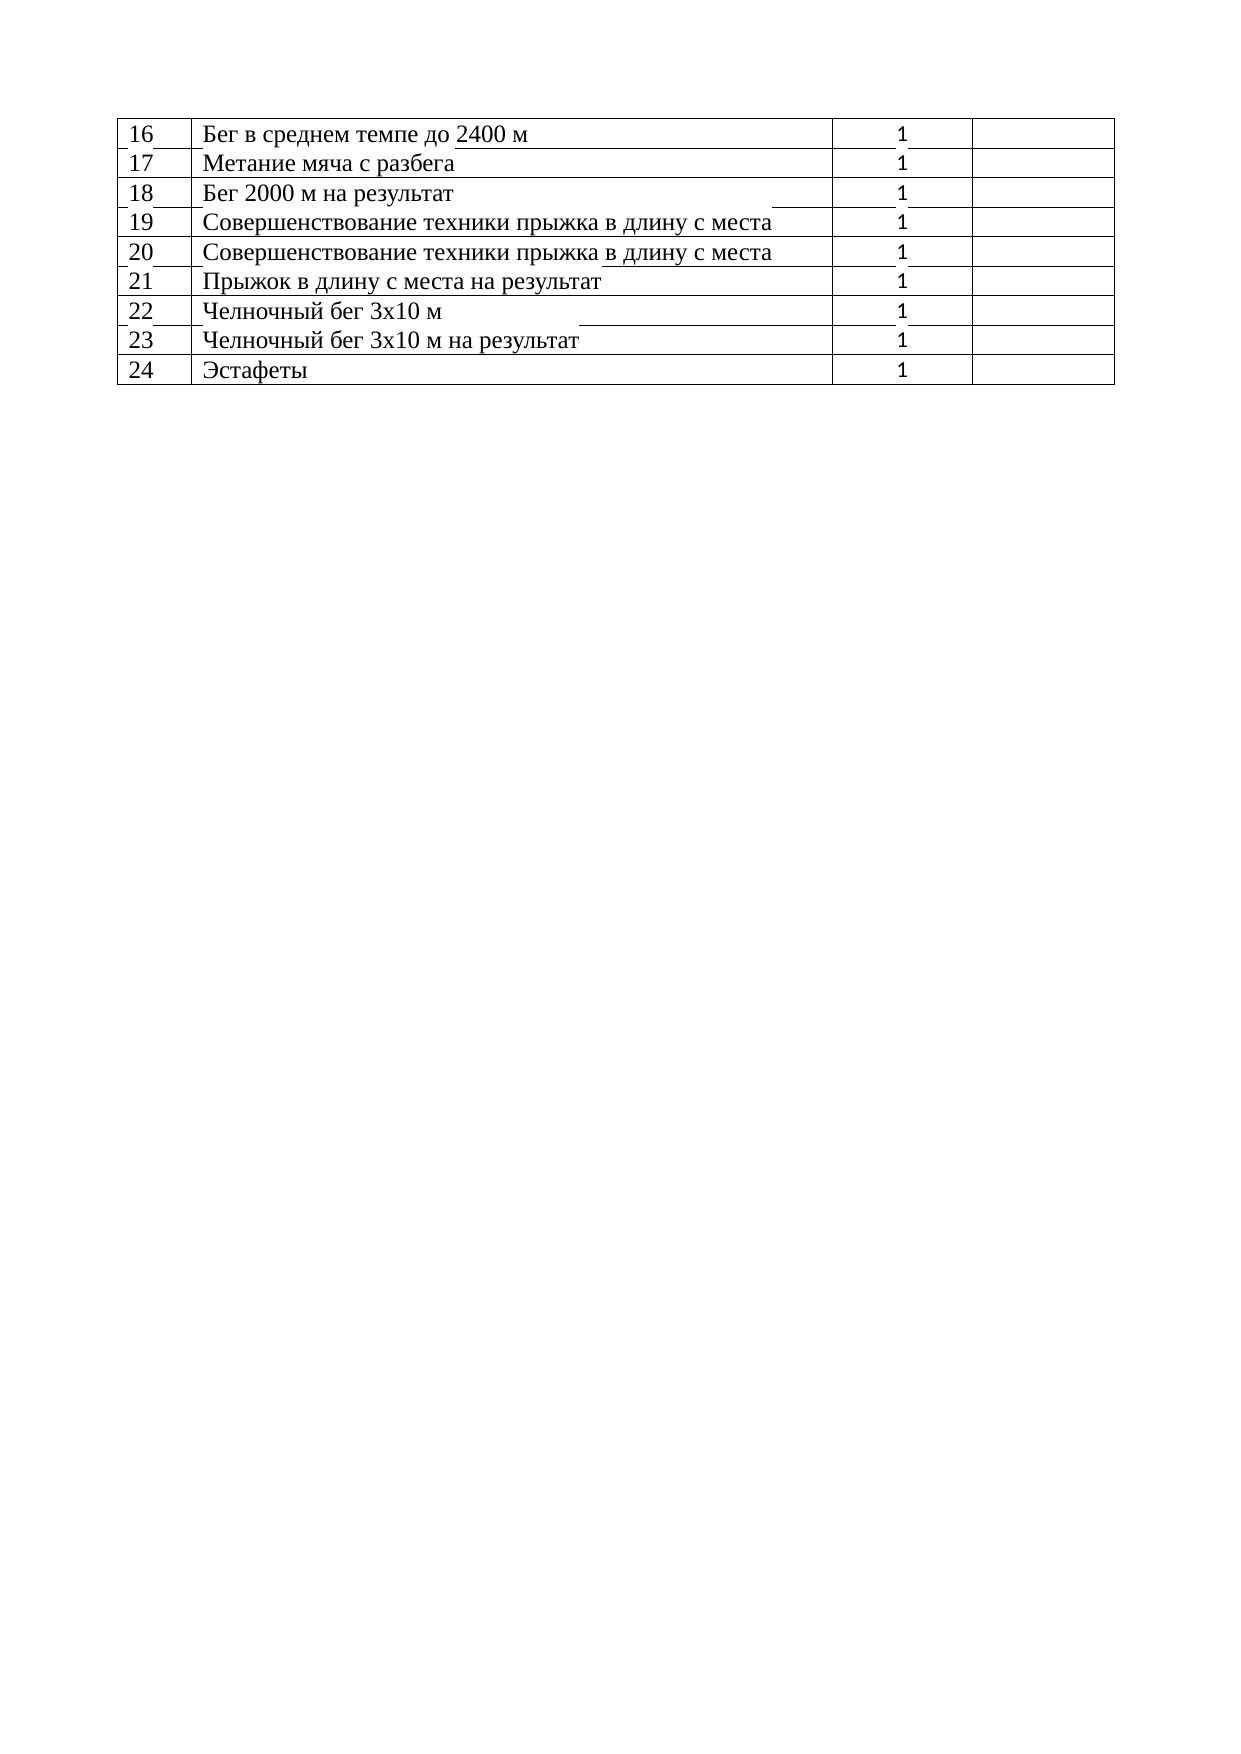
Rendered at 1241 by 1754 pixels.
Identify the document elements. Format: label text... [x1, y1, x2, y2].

table_cell 17 [118, 149, 191, 177]
table_cell [973, 149, 1114, 177]
table_cell 1 [833, 178, 972, 207]
table_cell [973, 208, 1114, 236]
table_cell 1 [833, 355, 972, 383]
table_cell 23 [118, 326, 191, 354]
table_cell 24 [118, 355, 191, 383]
table_cell 16 [118, 119, 191, 148]
table_cell 19 [118, 208, 191, 236]
table_cell 1 [833, 237, 972, 266]
table_cell Эстафеты [192, 355, 832, 383]
table_cell 20 [118, 237, 191, 266]
table_cell 1 [833, 296, 972, 324]
table_cell [973, 296, 1114, 324]
table_cell [973, 355, 1114, 383]
table_cell Метание мяча с разбега [192, 149, 832, 177]
table_cell 1 [833, 326, 972, 354]
table_cell [973, 267, 1114, 295]
table_cell 22 [118, 296, 191, 324]
table_cell Совершенствование техники прыжка в длину с места [192, 208, 832, 236]
table_cell 1 [833, 208, 972, 236]
table_cell 1 [833, 267, 972, 295]
table_cell Совершенствование техники прыжка в длину с места [192, 237, 832, 266]
table_cell 18 [118, 178, 191, 207]
table_cell [973, 237, 1114, 266]
table_cell Челночный бег 3х10 м на результат [192, 326, 832, 354]
table_cell Челночный бег 3х10 м [192, 296, 832, 324]
table_cell 1 [833, 119, 972, 148]
table_cell Прыжок в длину с места на результат [192, 267, 832, 295]
table_cell 21 [118, 267, 191, 295]
table_cell Бег в среднем темпе до 2400 м [192, 119, 832, 148]
table_cell Бег 2000 м на результат [192, 178, 832, 207]
table_cell [973, 178, 1114, 207]
table_cell [973, 326, 1114, 354]
table_cell [973, 119, 1114, 148]
table_cell 1 [833, 149, 972, 177]
